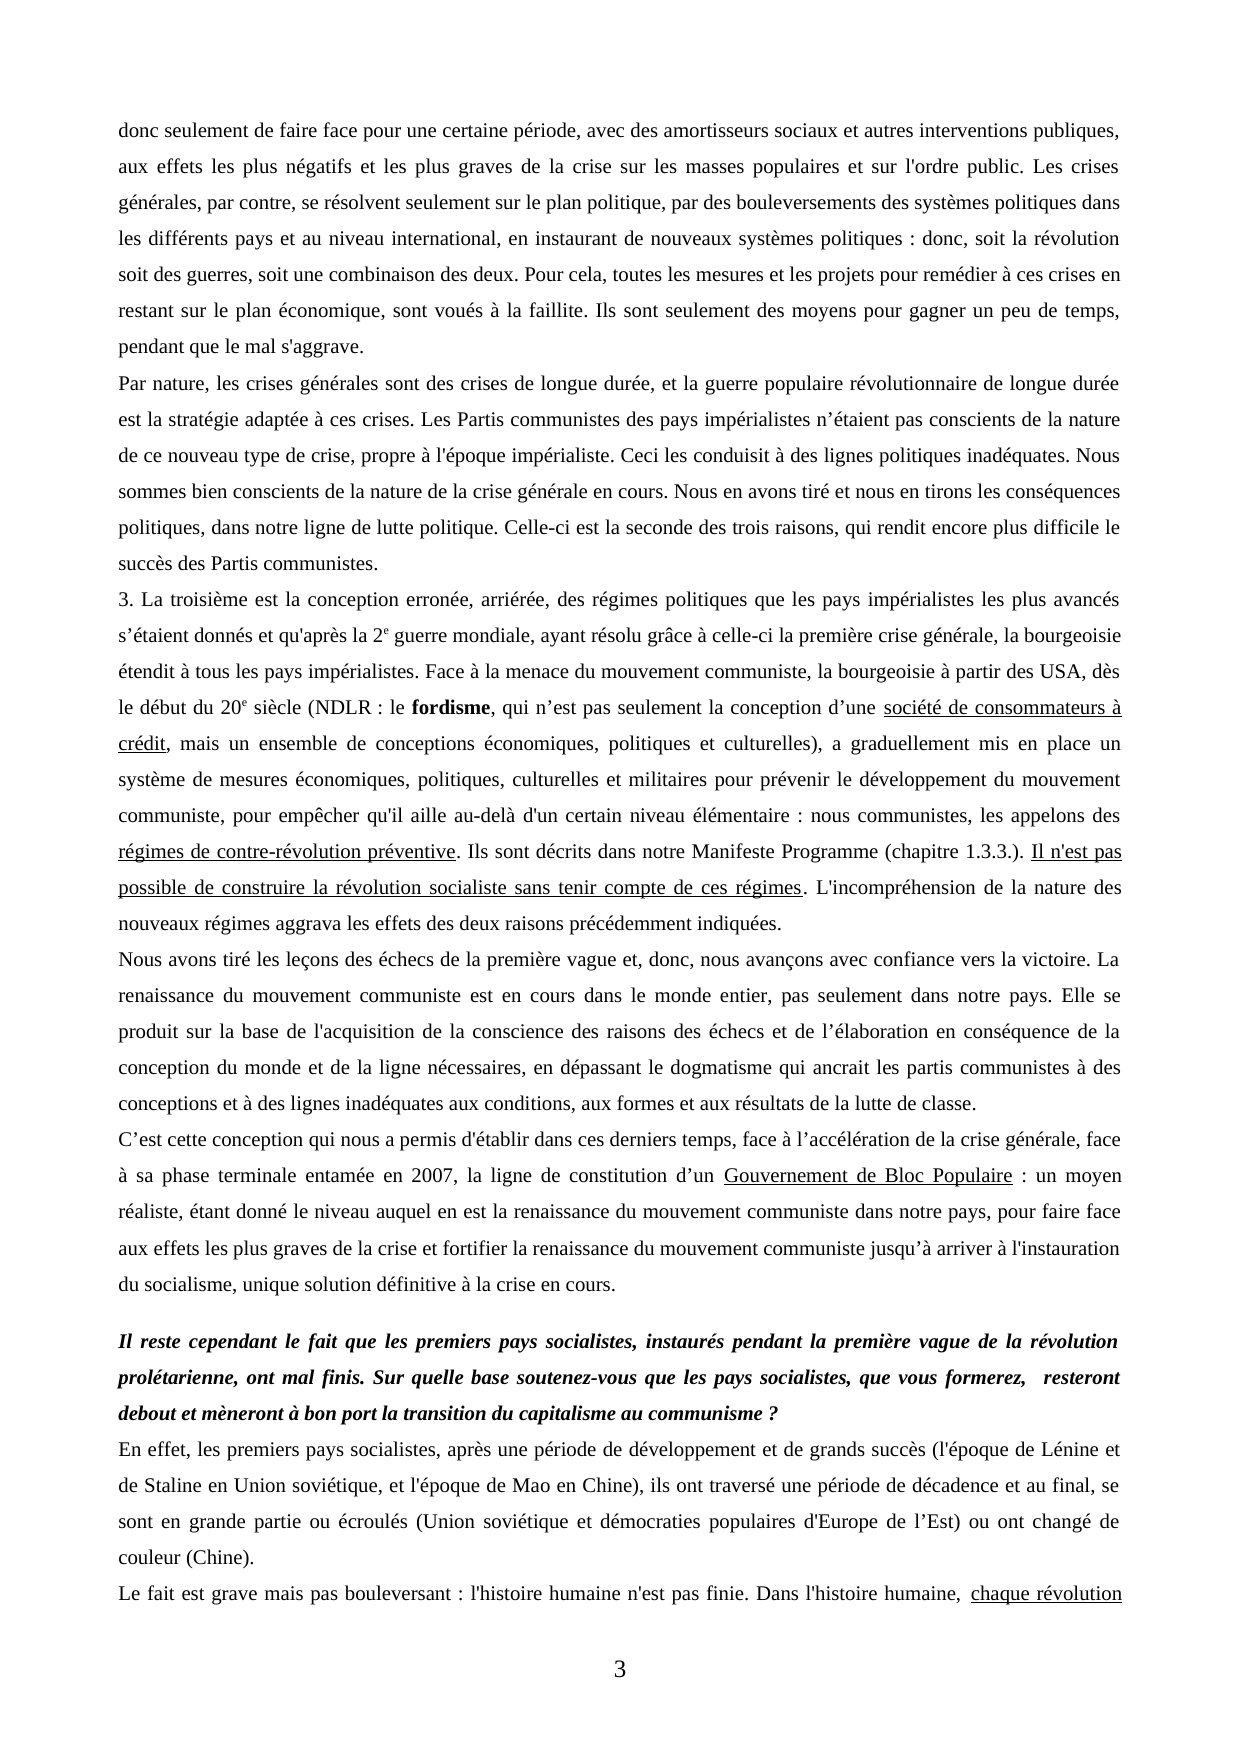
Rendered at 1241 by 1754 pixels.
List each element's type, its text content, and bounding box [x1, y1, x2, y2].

text Le fait est grave mais pas bouleversant : l'histoire humaine n'est pas finie. Dans l'histoire humaine, chaque révolution [118, 1581, 1122, 1605]
text Nous avons tiré les leçons des échecs de la première vague et, donc, nous avançons avec confiance vers la victoire. La renaissance du mouvement communiste est en cours dans le monde entier, pas seulement dans notre pays. Elle se produit sur la base de l'acquisition de la conscience des raisons des échecs et de l’élaboration en conséquence de la conception du monde et de la ligne nécessaires, en dépassant le dogmatisme qui ancrait les partis communistes à des conceptions et à des lignes inadéquates aux conditions, aux formes et aux résultats de la lutte de classe. [118, 947, 1122, 1115]
text 3. La troisième est la conception erronée, arriérée, des régimes politiques que les pays impérialistes les plus avancés s’étaient donnés et qu'après la 2e guerre mondiale, ayant résolu grâce à celle-ci la première crise générale, la bourgeoisie étendit à tous les pays impérialistes. Face à la menace du mouvement communiste, la bourgeoisie à partir des USA, dès le début du 20e siècle (NDLR : le fordisme, qui n’est pas seulement la conception d’une société de consommateurs à crédit, mais un ensemble de conceptions économiques, politiques et culturelles), a graduellement mis en place un système de mesures économiques, politiques, culturelles et militaires pour prévenir le développement du mouvement communiste, pour empêcher qu'il aille au-delà d'un certain niveau élémentaire : nous communistes, les appelons des régimes de contre-révolution préventive. Ils sont décrits dans notre Manifeste Programme (chapitre 1.3.3.). Il n'est pas possible de construire la révolution socialiste sans tenir compte de ces régimes. L'incompréhension de la nature des nouveaux régimes aggrava les effets des deux raisons précédemment indiquées. [118, 587, 1122, 935]
text C’est cette conception qui nous a permis d'établir dans ces derniers temps, face à l’accélération de la crise générale, face à sa phase terminale entamée en 2007, la ligne de constitution d’un Gouvernement de Bloc Populaire : un moyen réaliste, étant donné le niveau auquel en est la renaissance du mouvement communiste dans notre pays, pour faire face aux effets les plus graves de la crise et fortifier la renaissance du mouvement communiste jusqu’à arriver à l'instauration du socialisme, unique solution définitive à la crise en cours. [118, 1127, 1122, 1296]
text donc seulement de faire face pour une certaine période, avec des amortisseurs sociaux et autres interventions publiques, aux effets les plus négatifs et les plus graves de la crise sur les masses populaires et sur l'ordre public. Les crises générales, par contre, se résolvent seulement sur le plan politique, par des bouleversements des systèmes politiques dans les différents pays et au niveau international, en instaurant de nouveaux systèmes politiques : donc, soit la révolution soit des guerres, soit une combinaison des deux. Pour cela, toutes les mesures et les projets pour remédier à ces crises en restant sur le plan économique, sont voués à la faillite. Ils sont seulement des moyens pour gagner un peu de temps, pendant que le mal s'aggrave. [118, 118, 1122, 358]
text Il reste cependant le fait que les premiers pays socialistes, instaurés pendant la première vague de la révolution prolétarienne, ont mal finis. Sur quelle base soutenez-vous que les pays socialistes, que vous formerez, resteront debout et mèneront à bon port la transition du capitalisme au communisme ? [118, 1329, 1122, 1425]
text Par nature, les crises générales sont des crises de longue durée, et la guerre populaire révolutionnaire de longue durée est la stratégie adaptée à ces crises. Les Partis communistes des pays impérialistes n’étaient pas conscients de la nature de ce nouveau type de crise, propre à l'époque impérialiste. Ceci les conduisit à des lignes politiques inadéquates. Nous sommes bien conscients de la nature de la crise générale en cours. Nous en avons tiré et nous en tirons les conséquences politiques, dans notre ligne de lutte politique. Celle-ci est la seconde des trois raisons, qui rendit encore plus difficile le succès des Partis communistes. [118, 370, 1122, 575]
text En effet, les premiers pays socialistes, après une période de développement et de grands succès (l'époque de Lénine et de Staline en Union soviétique, et l'époque de Mao en Chine), ils ont traversé une période de décadence et au final, se sont en grande partie ou écroulés (Union soviétique et démocraties populaires d'Europe de l’Est) ou ont changé de couleur (Chine). [118, 1437, 1122, 1569]
